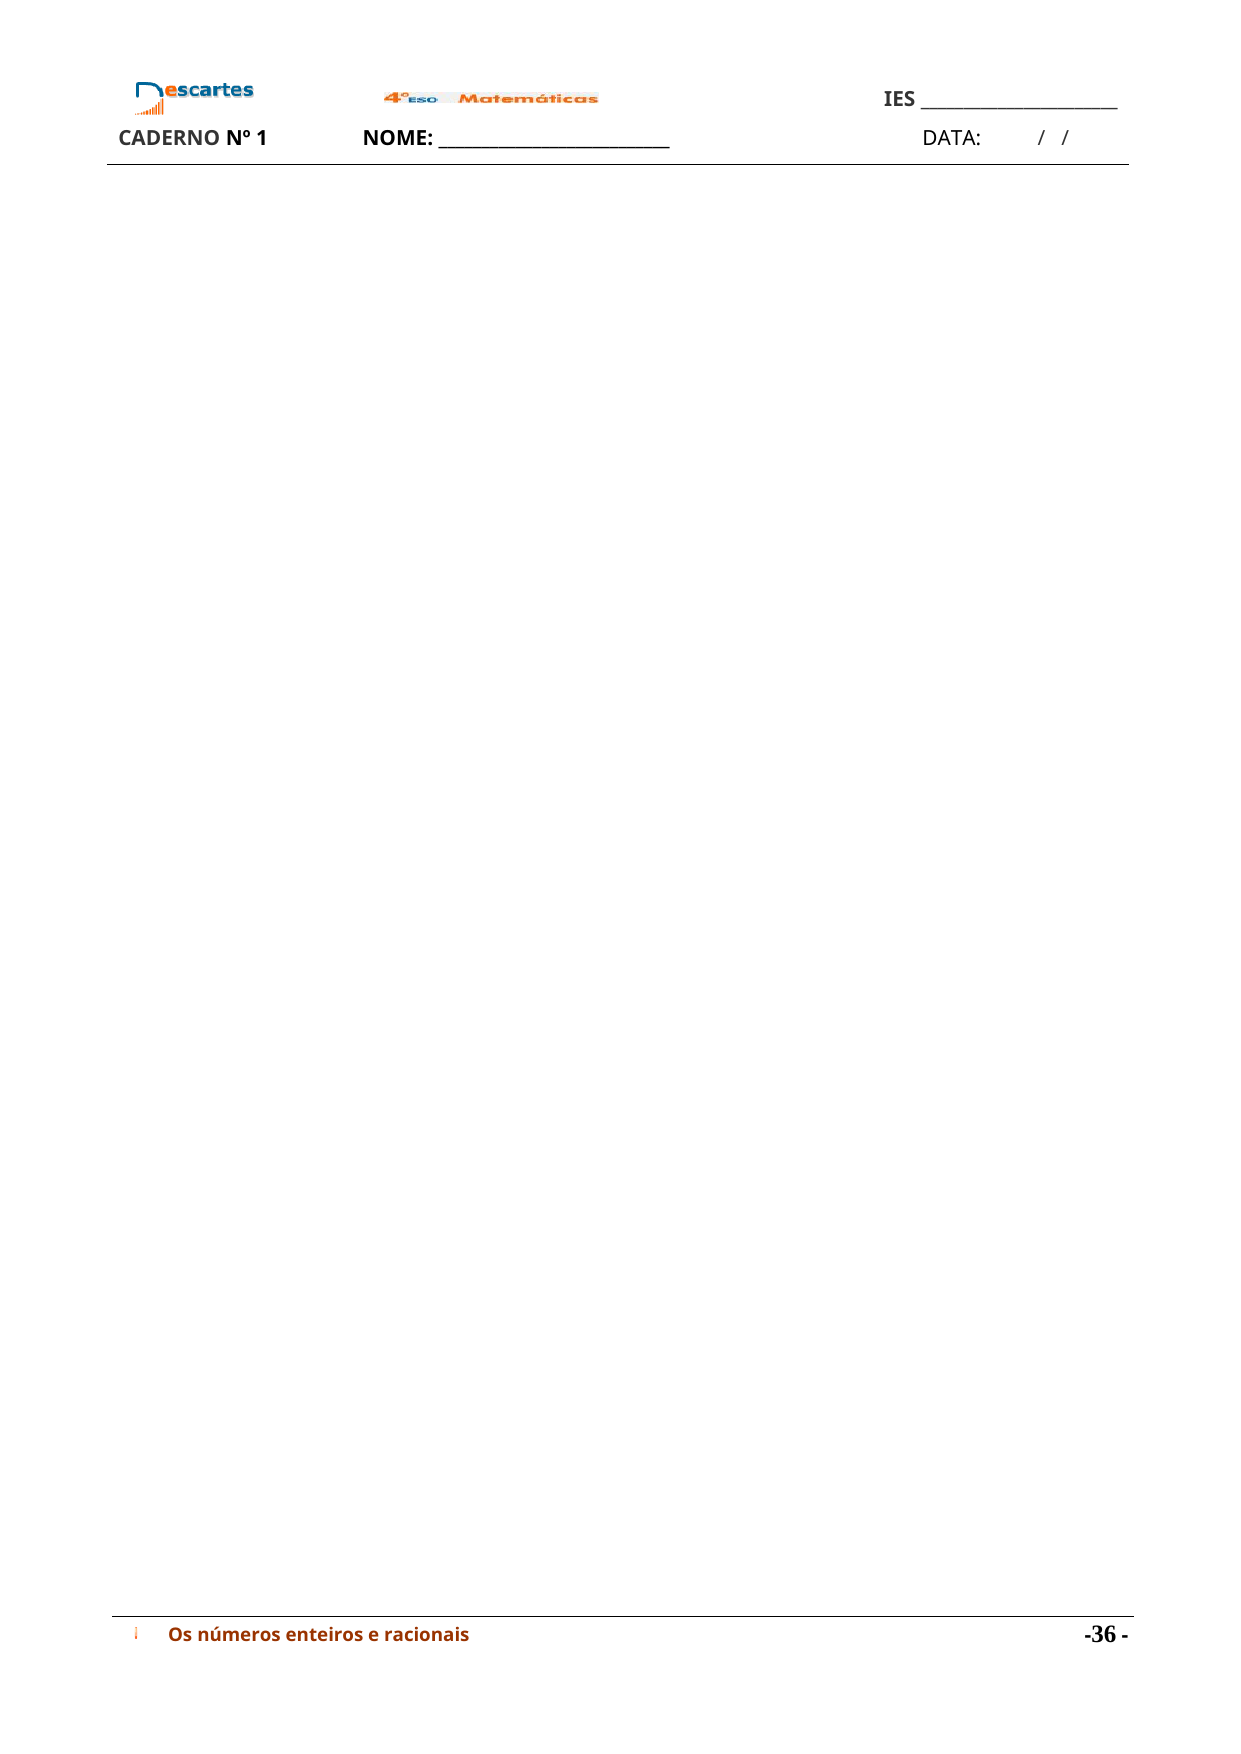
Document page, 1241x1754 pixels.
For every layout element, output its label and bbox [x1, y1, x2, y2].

picture [134, 1626, 138, 1639]
picture [384, 92, 599, 105]
picture [134, 82, 257, 115]
